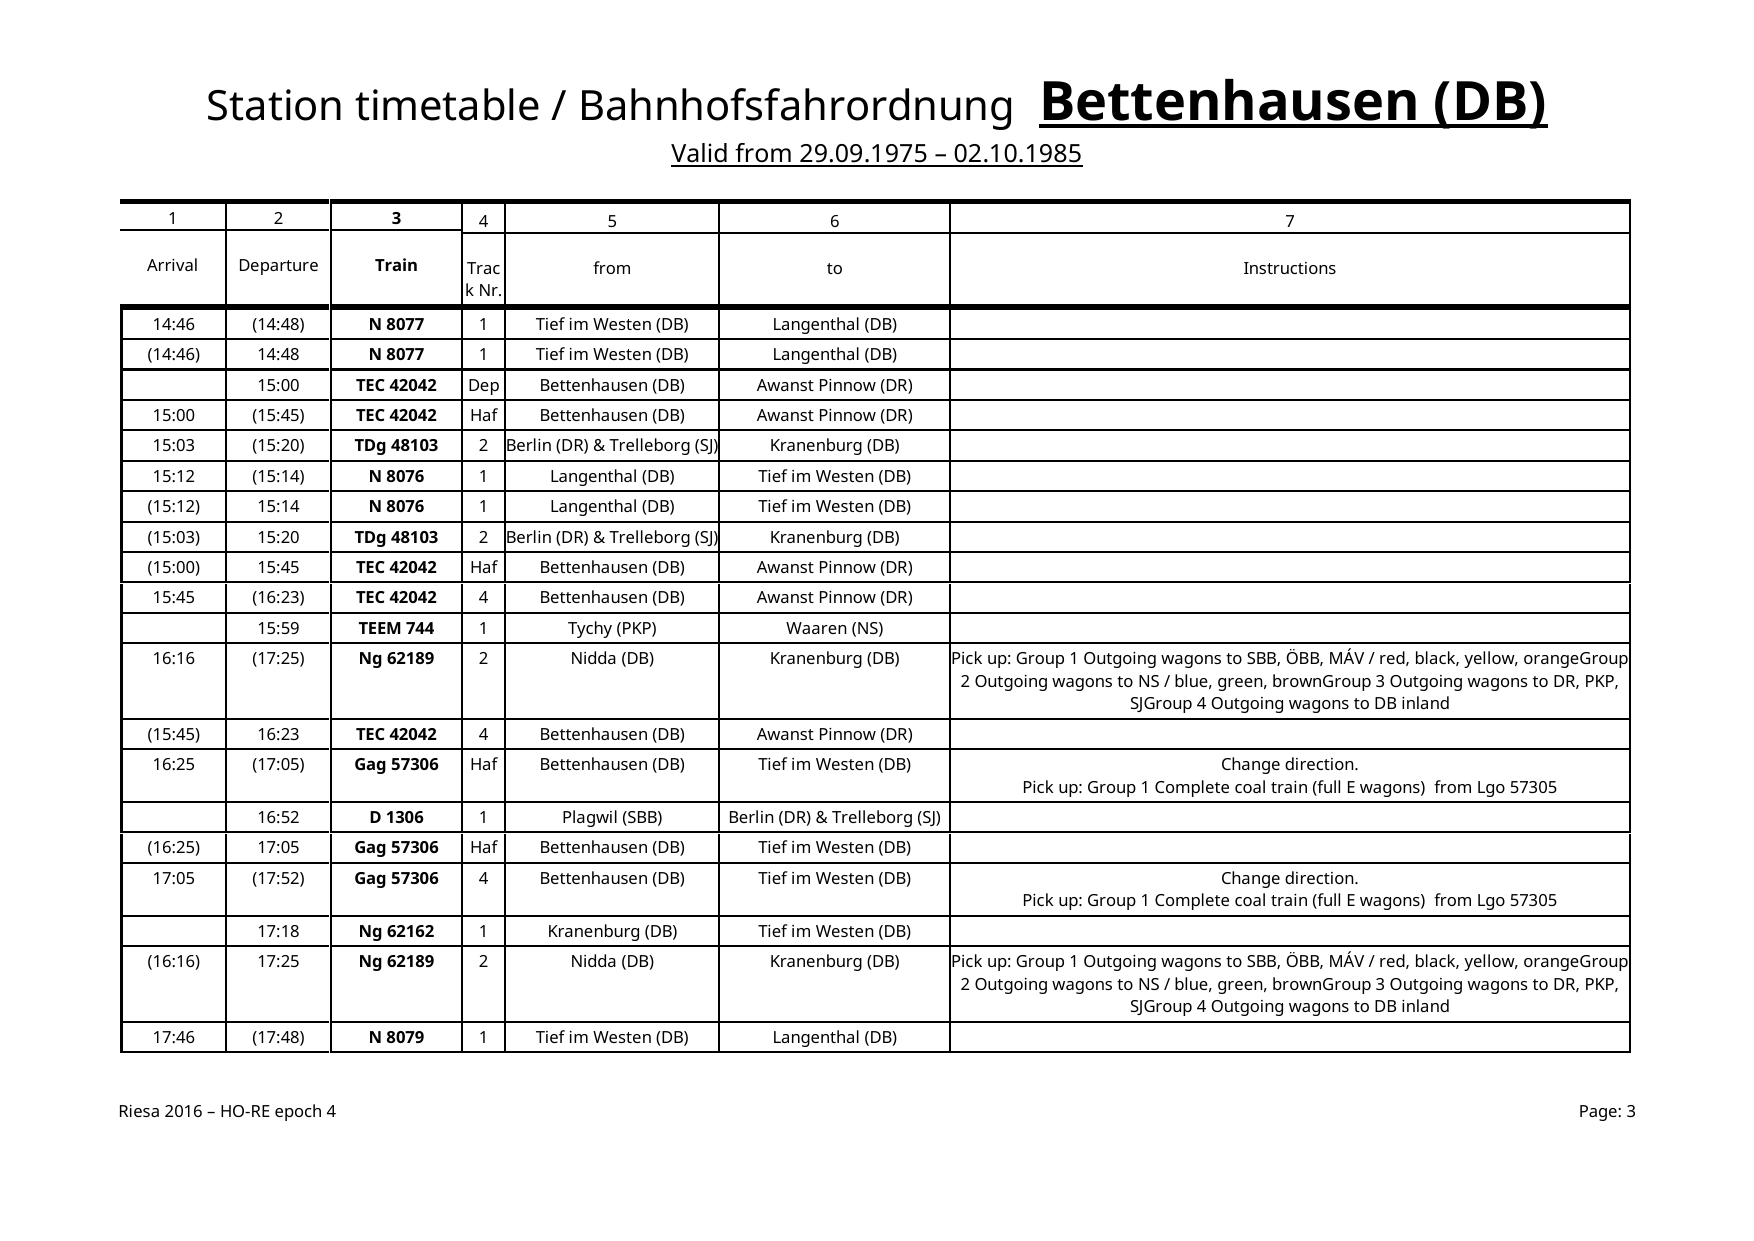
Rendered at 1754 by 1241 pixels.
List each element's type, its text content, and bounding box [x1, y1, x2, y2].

table_cell Kranenburg (DB) [720, 523, 949, 551]
table_cell 1 [463, 614, 504, 642]
table_cell Tief im Westen (DB) [720, 917, 949, 945]
table_cell Kranenburg (DB) [720, 947, 949, 1021]
table_cell (16:23) [227, 584, 329, 612]
table_cell Pick up: Group 1 Outgoing wagons to SBB, ÖBB, MÁV / red, black, yellow, orangeGroup 2 Outgoing wagons to NS / blue, green, brownGroup 3 Outgoing wagons to DR, PKP, SJGroup 4 Outgoing wagons to DB inland [951, 644, 1629, 718]
table_cell [123, 917, 225, 945]
table_cell Awanst Pinnow (DR) [720, 371, 949, 399]
table_cell Bettenhausen (DB) [506, 371, 718, 399]
table_cell 2 [463, 947, 504, 1021]
table_cell Berlin (DR) & Trelleborg (SJ) [506, 431, 718, 460]
table_cell 1 [463, 310, 504, 338]
table_cell 15:45 [227, 553, 329, 581]
table_cell 4 [463, 584, 504, 612]
table_cell 1 [463, 803, 504, 831]
table_cell (17:25) [227, 644, 329, 718]
table_cell Tief im Westen (DB) [720, 492, 949, 521]
table_header 1 Arrival [120, 204, 225, 229]
table_cell TDg 48103 [332, 431, 461, 460]
table_cell N 8076 [332, 462, 461, 490]
table_cell N 8079 [332, 1023, 461, 1051]
table_cell N 8077 [332, 310, 461, 338]
table_cell 2 [463, 644, 504, 718]
table_cell Gag 57306 [332, 864, 461, 915]
table_cell Awanst Pinnow (DR) [720, 553, 949, 581]
table_cell Kranenburg (DB) [720, 431, 949, 460]
table_cell Bettenhausen (DB) [506, 553, 718, 581]
table_cell Nidda (DB) [506, 644, 718, 718]
table_header 4 Track Nr. [463, 234, 504, 304]
table_cell (15:03) [123, 523, 225, 551]
table_cell Bettenhausen (DB) [506, 834, 718, 862]
table_header 5 from [506, 234, 718, 304]
table_cell Ng 62162 [332, 917, 461, 945]
table_cell Tief im Westen (DB) [720, 864, 949, 915]
table_header 7 Instructions [951, 204, 1629, 232]
table_cell [951, 720, 1629, 748]
table_cell D 1306 [332, 803, 461, 831]
table_cell Ng 62189 [332, 947, 461, 1021]
table_cell Awanst Pinnow (DR) [720, 720, 949, 748]
table_cell Pick up: Group 1 Outgoing wagons to SBB, ÖBB, MÁV / red, black, yellow, orangeGroup 2 Outgoing wagons to NS / blue, green, brownGroup 3 Outgoing wagons to DR, PKP, SJGroup 4 Outgoing wagons to DB inland [951, 947, 1629, 1021]
table_cell [951, 523, 1629, 551]
table_cell Haf [463, 750, 504, 801]
table_cell 15:14 [227, 492, 329, 521]
table_cell [951, 431, 1629, 460]
table_cell 17:46 [123, 1023, 225, 1051]
table_cell TEC 42042 [332, 401, 461, 429]
table_cell 15:00 [227, 371, 329, 399]
table_cell Haf [463, 401, 504, 429]
table_cell [951, 584, 1629, 612]
table_cell 1 [463, 917, 504, 945]
table_cell [951, 310, 1629, 338]
table_cell 16:16 [123, 644, 225, 718]
table_cell Bettenhausen (DB) [506, 401, 718, 429]
table_cell 15:45 [123, 584, 225, 612]
table_cell (15:00) [123, 553, 225, 581]
table_cell 1 [463, 1023, 504, 1051]
table_cell (17:52) [227, 864, 329, 915]
table_cell (15:45) [227, 401, 329, 429]
table_header 5 from [506, 204, 718, 232]
table_cell Awanst Pinnow (DR) [720, 401, 949, 429]
table_cell TEC 42042 [332, 553, 461, 581]
table_cell Bettenhausen (DB) [506, 750, 718, 801]
table_cell [951, 462, 1629, 490]
table_cell Ng 62189 [332, 644, 461, 718]
table_cell Gag 57306 [332, 834, 461, 862]
table_cell (14:46) [123, 340, 225, 368]
table_cell 2 [463, 431, 504, 460]
table_cell Langenthal (DB) [506, 492, 718, 521]
table_cell 15:03 [123, 431, 225, 460]
table_cell Langenthal (DB) [720, 310, 949, 338]
table_cell 16:25 [123, 750, 225, 801]
table_header 1 Arrival [120, 231, 225, 304]
table_cell [951, 614, 1629, 642]
table_cell 15:20 [227, 523, 329, 551]
table_cell Berlin (DR) & Trelleborg (SJ) [720, 803, 949, 831]
table_cell 1 [463, 492, 504, 521]
table_cell TEEM 744 [332, 614, 461, 642]
table_cell TEC 42042 [332, 584, 461, 612]
table_cell 17:05 [123, 864, 225, 915]
table_cell 16:52 [227, 803, 329, 831]
table_cell (15:20) [227, 431, 329, 460]
table_cell TEC 42042 [332, 720, 461, 748]
table_cell Haf [463, 834, 504, 862]
table_cell [951, 1023, 1629, 1051]
table_cell Change direction. Pick up: Group 1 Complete coal train (full E wagons) from Lgo 57305 [951, 864, 1629, 915]
table_cell (15:45) [123, 720, 225, 748]
table_cell TEC 42042 [332, 371, 461, 399]
table_cell 1 [463, 340, 504, 368]
table_cell Berlin (DR) & Trelleborg (SJ) [506, 523, 718, 551]
table_cell [951, 401, 1629, 429]
table_cell TDg 48103 [332, 523, 461, 551]
table_header 3 Train [332, 204, 461, 229]
table_cell 16:23 [227, 720, 329, 748]
table_header 7 Instructions [951, 234, 1629, 304]
table_cell 2 [463, 523, 504, 551]
table_cell [123, 371, 225, 399]
table_cell [951, 803, 1629, 831]
table_cell 15:00 [123, 401, 225, 429]
table_cell Langenthal (DB) [506, 462, 718, 490]
table_cell Langenthal (DB) [720, 340, 949, 368]
table_cell 17:18 [227, 917, 329, 945]
table_cell Change direction. Pick up: Group 1 Complete coal train (full E wagons) from Lgo 57305 [951, 750, 1629, 801]
table_cell Bettenhausen (DB) [506, 864, 718, 915]
table_cell (14:48) [227, 310, 329, 338]
table_cell (17:48) [227, 1023, 329, 1051]
table_cell 15:12 [123, 462, 225, 490]
table_cell [951, 340, 1629, 368]
table_cell 14:46 [123, 310, 225, 338]
table_cell Tief im Westen (DB) [720, 462, 949, 490]
table_cell (15:14) [227, 462, 329, 490]
table_cell Plagwil (SBB) [506, 803, 718, 831]
table_cell Langenthal (DB) [720, 1023, 949, 1051]
table_cell Kranenburg (DB) [720, 644, 949, 718]
table_cell Tief im Westen (DB) [506, 310, 718, 338]
table_cell Bettenhausen (DB) [506, 720, 718, 748]
table_cell 4 [463, 864, 504, 915]
table_cell Gag 57306 [332, 750, 461, 801]
table_header 6 to [720, 204, 949, 232]
table_cell (17:05) [227, 750, 329, 801]
table_header 6 to [720, 234, 949, 304]
table_cell Tief im Westen (DB) [720, 834, 949, 862]
table_cell [951, 917, 1629, 945]
table_cell Tief im Westen (DB) [506, 1023, 718, 1051]
table_cell 17:05 [227, 834, 329, 862]
table_cell (15:12) [123, 492, 225, 521]
table_cell 1 [463, 462, 504, 490]
table_cell (16:25) [123, 834, 225, 862]
table_cell Tychy (PKP) [506, 614, 718, 642]
table_cell [951, 834, 1629, 862]
table_cell [951, 553, 1629, 581]
table_cell Bettenhausen (DB) [506, 584, 718, 612]
table_cell Tief im Westen (DB) [506, 340, 718, 368]
table_header 3 Train [332, 231, 461, 304]
table_cell Haf [463, 553, 504, 581]
table_cell [123, 803, 225, 831]
table_cell Tief im Westen (DB) [720, 750, 949, 801]
table_header 2 Departure [227, 204, 329, 229]
table_cell [951, 492, 1629, 521]
table_cell 4 [463, 720, 504, 748]
table_cell 15:59 [227, 614, 329, 642]
table_cell (16:16) [123, 947, 225, 1021]
table_cell [123, 614, 225, 642]
table_cell Nidda (DB) [506, 947, 718, 1021]
table_cell 14:48 [227, 340, 329, 368]
table_cell Awanst Pinnow (DR) [720, 584, 949, 612]
table_cell Dep [463, 371, 504, 399]
table_header 2 Departure [227, 231, 329, 304]
table_header 4 Track Nr. [463, 204, 504, 232]
table_cell 17:25 [227, 947, 329, 1021]
table_cell [951, 371, 1629, 399]
table_cell N 8077 [332, 340, 461, 368]
table_cell N 8076 [332, 492, 461, 521]
table_cell Kranenburg (DB) [506, 917, 718, 945]
table_cell Waaren (NS) [720, 614, 949, 642]
